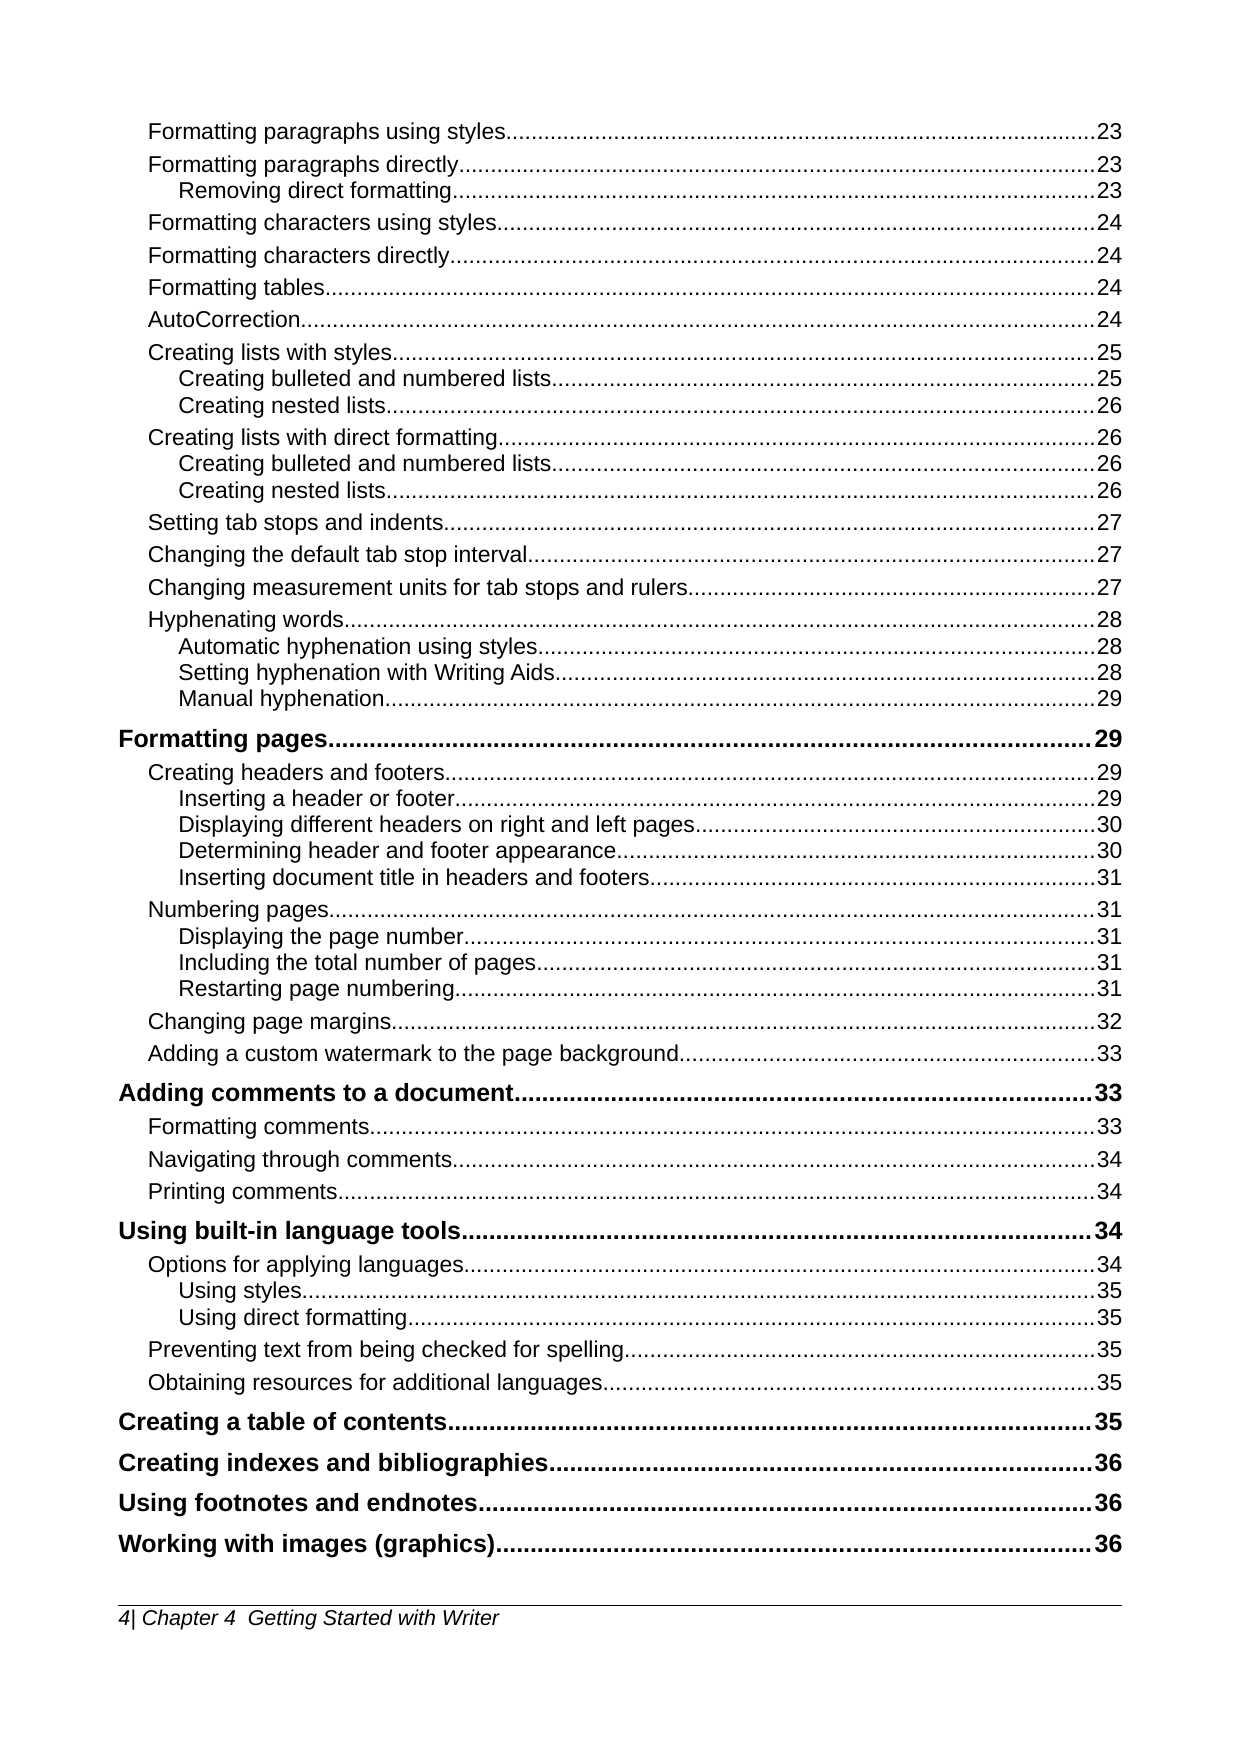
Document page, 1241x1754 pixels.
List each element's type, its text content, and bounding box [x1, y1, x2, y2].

text Creating lists with styles 25 [148, 339, 1122, 365]
text Printing comments 34 [148, 1178, 1122, 1204]
text Creating lists with direct formatting 26 [148, 424, 1122, 450]
text Using footnotes and endnotes 36 [118, 1488, 1122, 1517]
text Removing direct formatting 23 [178, 177, 1122, 203]
text Displaying different headers on right and left pages 30 [178, 811, 1122, 837]
text Options for applying languages 34 [148, 1251, 1122, 1277]
text Creating bulleted and numbered lists 25 [178, 365, 1122, 392]
text AutoCorrection 24 [148, 306, 1122, 333]
text Inserting document title in headers and footers 31 [178, 864, 1122, 890]
text Obtaining resources for additional languages 35 [148, 1369, 1122, 1395]
text Adding comments to a document 33 [118, 1078, 1122, 1107]
text Numbering pages 31 [148, 896, 1122, 923]
text Formatting pages 29 [118, 724, 1122, 752]
text Formatting characters directly 24 [148, 242, 1122, 268]
text Restarting page numbering 31 [178, 975, 1122, 1002]
text Including the total number of pages 31 [178, 949, 1122, 975]
text Adding a custom watermark to the page background 33 [148, 1040, 1122, 1066]
text Creating a table of contents 35 [118, 1407, 1122, 1436]
text Displaying the page number 31 [178, 923, 1122, 949]
text Using direct formatting 35 [178, 1304, 1122, 1330]
text Changing the default tab stop interval 27 [148, 541, 1122, 568]
text Automatic hyphenation using styles 28 [178, 633, 1122, 659]
text Changing page margins 32 [148, 1008, 1122, 1034]
text Formatting paragraphs directly 23 [148, 151, 1122, 177]
text Creating bulleted and numbered lists 26 [178, 450, 1122, 477]
text Setting hyphenation with Writing Aids 28 [178, 659, 1122, 685]
text Working with images (graphics) 36 [118, 1529, 1122, 1558]
text Hyphenating words 28 [148, 606, 1122, 633]
text Determining header and footer appearance 30 [178, 837, 1122, 864]
text Inserting a header or footer 29 [178, 785, 1122, 811]
text Creating nested lists 26 [178, 392, 1122, 418]
text Setting tab stops and indents 27 [148, 509, 1122, 535]
text Formatting characters using styles 24 [148, 209, 1122, 236]
text Creating headers and footers 29 [148, 758, 1122, 785]
text Formatting comments 33 [148, 1113, 1122, 1139]
text Using built-in language tools 34 [118, 1216, 1122, 1245]
text Navigating through comments 34 [148, 1146, 1122, 1172]
text Formatting paragraphs using styles 23 [148, 118, 1122, 144]
text Formatting tables 24 [148, 274, 1122, 300]
text Preventing text from being checked for spelling 35 [148, 1336, 1122, 1363]
text Manual hyphenation 29 [178, 685, 1122, 712]
text Creating indexes and bibliographies 36 [118, 1448, 1122, 1476]
text Using styles 35 [178, 1277, 1122, 1304]
text Changing measurement units for tab stops and rulers 27 [148, 574, 1122, 600]
text Creating nested lists 26 [178, 477, 1122, 503]
